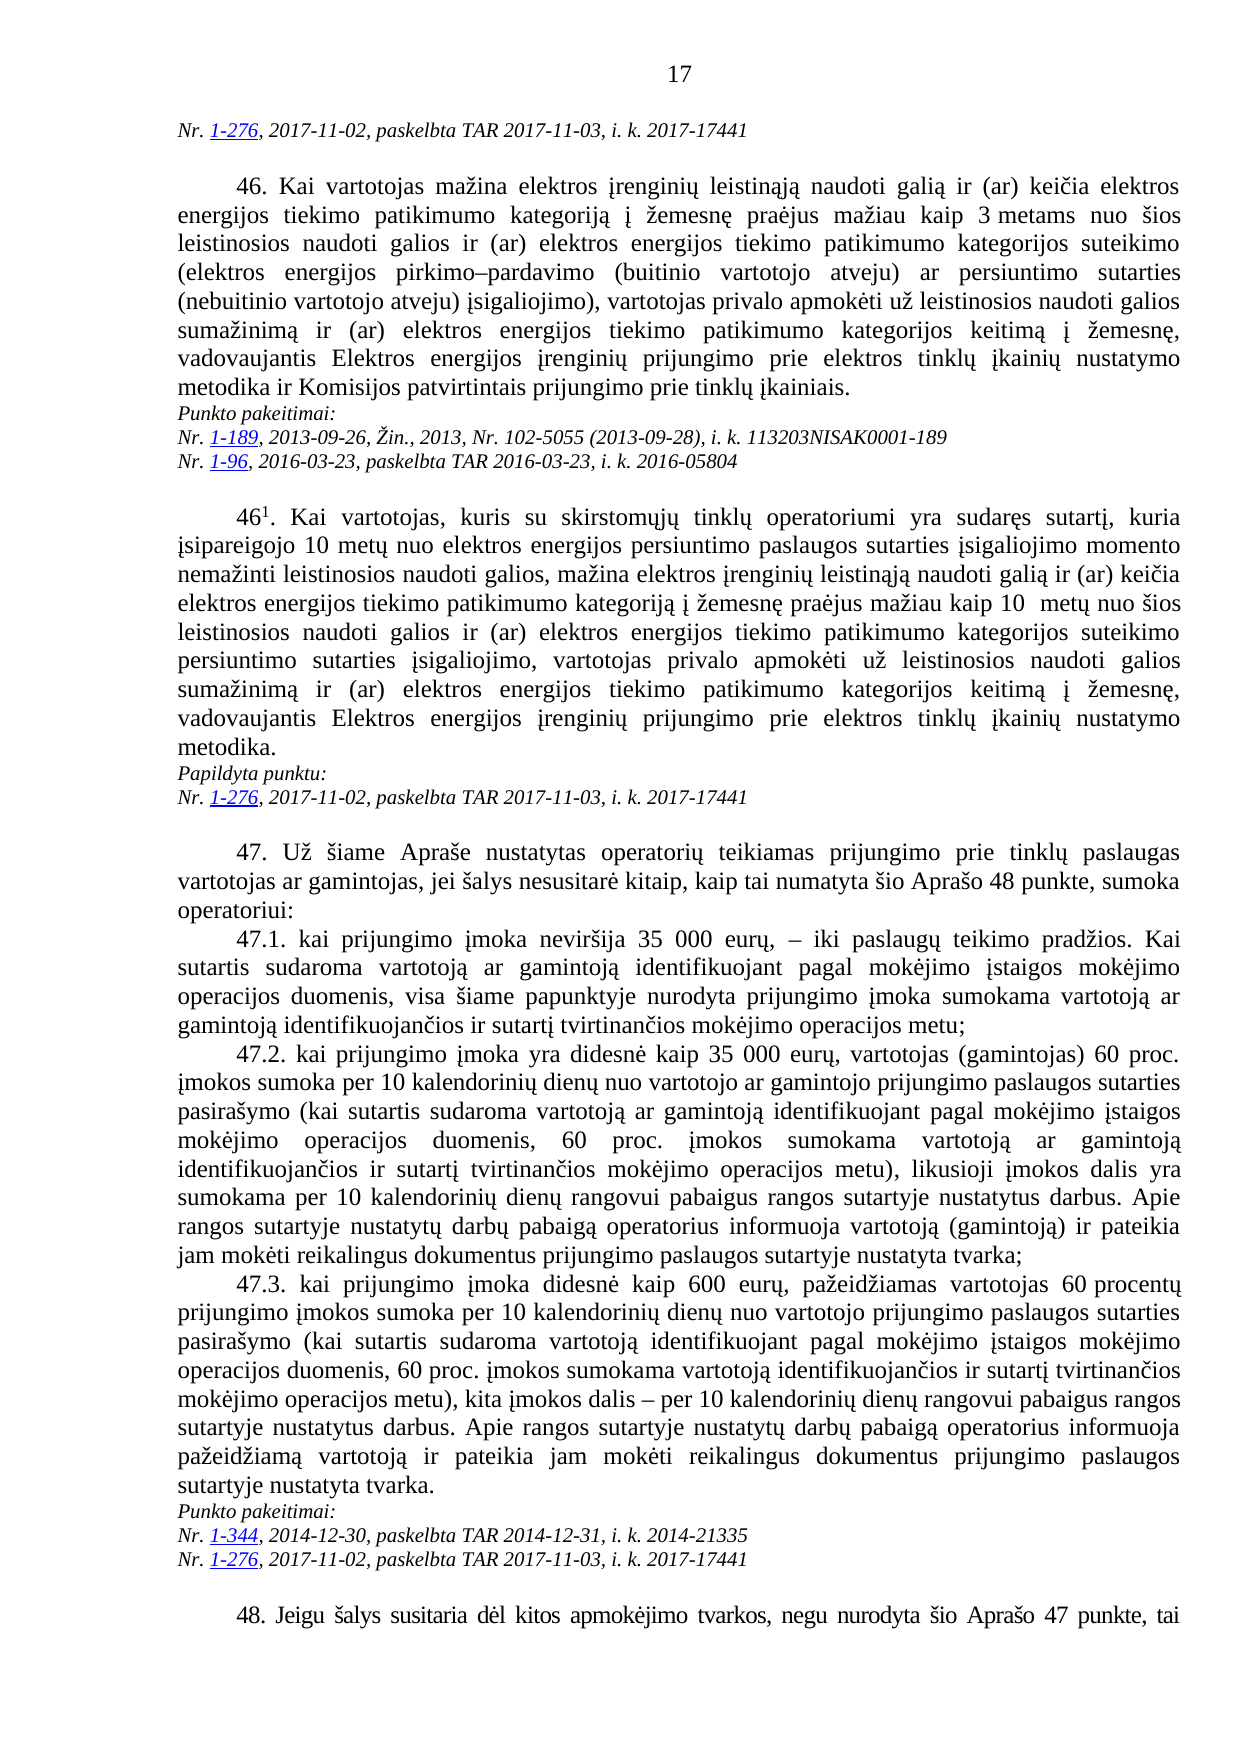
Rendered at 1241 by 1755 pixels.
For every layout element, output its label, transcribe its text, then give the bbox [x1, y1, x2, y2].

text 46. Kai vartotojas mažina elektros įrenginių leistinąją naudoti galią ir (ar) keičia elektros energijos tiekimo patikimumo kategoriją į žemesnę praėjus mažiau kaip 3 metams nuo šios leistinosios naudoti galios ir (ar) elektros energijos tiekimo patikimumo kategorijos suteikimo (elektros energijos pirkimo–pardavimo (buitinio vartotojo atveju) ar persiuntimo sutarties (nebuitinio vartotojo atveju) įsigaliojimo), vartotojas privalo apmokėti už leistinosios naudoti galios sumažinimą ir (ar) elektros energijos tiekimo patikimumo kategorijos keitimą į žemesnę, vadovaujantis Elektros energijos įrenginių prijungimo prie elektros tinklų įkainių nustatymo metodika ir Komisijos patvirtintais prijungimo prie tinklų įkainiais. [177, 171, 1181, 401]
text 47. Už šiame Apraše nustatytas operatorių teikiamas prijungimo prie tinklų paslaugas vartotojas ar gamintojas, jei šalys nesusitarė kitaip, kaip tai numatyta šio Aprašo 48 punkte, sumoka operatoriui: [177, 837, 1181, 924]
text Nr. 1-276, 2017-11-02, paskelbta TAR 2017-11-03, i. k. 2017-17441 [177, 118, 1181, 142]
text Papildyta punktu: [177, 761, 1181, 785]
text Nr. 1-276, 2017-11-02, paskelbta TAR 2017-11-03, i. k. 2017-17441 [177, 785, 1181, 809]
text 47.3. kai prijungimo įmoka didesnė kaip 600 eurų, pažeidžiamas vartotojas 60 procentų prijungimo įmokos sumoka per 10 kalendorinių dienų nuo vartotojo prijungimo paslaugos sutarties pasirašymo (kai sutartis sudaroma vartotoją identifikuojant pagal mokėjimo įstaigos mokėjimo operacijos duomenis, 60 proc. įmokos sumokama vartotoją identifikuojančios ir sutartį tvirtinančios mokėjimo operacijos metu), kita įmokos dalis – per 10 kalendorinių dienų rangovui pabaigus rangos sutartyje nustatytus darbus. Apie rangos sutartyje nustatytų darbų pabaigą operatorius informuoja pažeidžiamą vartotoją ir pateikia jam mokėti reikalingus dokumentus prijungimo paslaugos sutartyje nustatyta tvarka. [177, 1269, 1181, 1499]
text Nr. 1-344, 2014-12-30, paskelbta TAR 2014-12-31, i. k. 2014-21335 [177, 1523, 1181, 1547]
text 461. Kai vartotojas, kuris su skirstomųjų tinklų operatoriumi yra sudaręs sutartį, kuria įsipareigojo 10 metų nuo elektros energijos persiuntimo paslaugos sutarties įsigaliojimo momento nemažinti leistinosios naudoti galios, mažina elektros įrenginių leistinąją naudoti galią ir (ar) keičia elektros energijos tiekimo patikimumo kategoriją į žemesnę praėjus mažiau kaip 10 metų nuo šios leistinosios naudoti galios ir (ar) elektros energijos tiekimo patikimumo kategorijos suteikimo persiuntimo sutarties įsigaliojimo, vartotojas privalo apmokėti už leistinosios naudoti galios sumažinimą ir (ar) elektros energijos tiekimo patikimumo kategorijos keitimą į žemesnę, vadovaujantis Elektros energijos įrenginių prijungimo prie elektros tinklų įkainių nustatymo metodika. [177, 502, 1181, 761]
text Nr. 1-96, 2016-03-23, paskelbta TAR 2016-03-23, i. k. 2016-05804 [177, 449, 1181, 473]
text 48. Jeigu šalys susitaria dėl kitos apmokėjimo tvarkos, negu nurodyta šio Aprašo 47 punkte, tai [177, 1600, 1181, 1628]
text 47.2. kai prijungimo įmoka yra didesnė kaip 35 000 eurų, vartotojas (gamintojas) 60 proc. įmokos sumoka per 10 kalendorinių dienų nuo vartotojo ar gamintojo prijungimo paslaugos sutarties pasirašymo (kai sutartis sudaroma vartotoją ar gamintoją identifikuojant pagal mokėjimo įstaigos mokėjimo operacijos duomenis, 60 proc. įmokos sumokama vartotoją ar gamintoją identifikuojančios ir sutartį tvirtinančios mokėjimo operacijos metu), likusioji įmokos dalis yra sumokama per 10 kalendorinių dienų rangovui pabaigus rangos sutartyje nustatytus darbus. Apie rangos sutartyje nustatytų darbų pabaigą operatorius informuoja vartotoją (gamintoją) ir pateikia jam mokėti reikalingus dokumentus prijungimo paslaugos sutartyje nustatyta tvarka; [177, 1039, 1181, 1269]
text Punkto pakeitimai: [177, 1499, 1181, 1523]
text Punkto pakeitimai: [177, 401, 1181, 425]
text 47.1. kai prijungimo įmoka neviršija 35 000 eurų, – iki paslaugų teikimo pradžios. Kai sutartis sudaroma vartotoją ar gamintoją identifikuojant pagal mokėjimo įstaigos mokėjimo operacijos duomenis, visa šiame papunktyje nurodyta prijungimo įmoka sumokama vartotoją ar gamintoją identifikuojančios ir sutartį tvirtinančios mokėjimo operacijos metu; [177, 924, 1181, 1039]
text Nr. 1-189, 2013-09-26, Žin., 2013, Nr. 102-5055 (2013-09-28), i. k. 113203NISAK0001-189 [177, 425, 1181, 449]
text Nr. 1-276, 2017-11-02, paskelbta TAR 2017-11-03, i. k. 2017-17441 [177, 1547, 1181, 1571]
